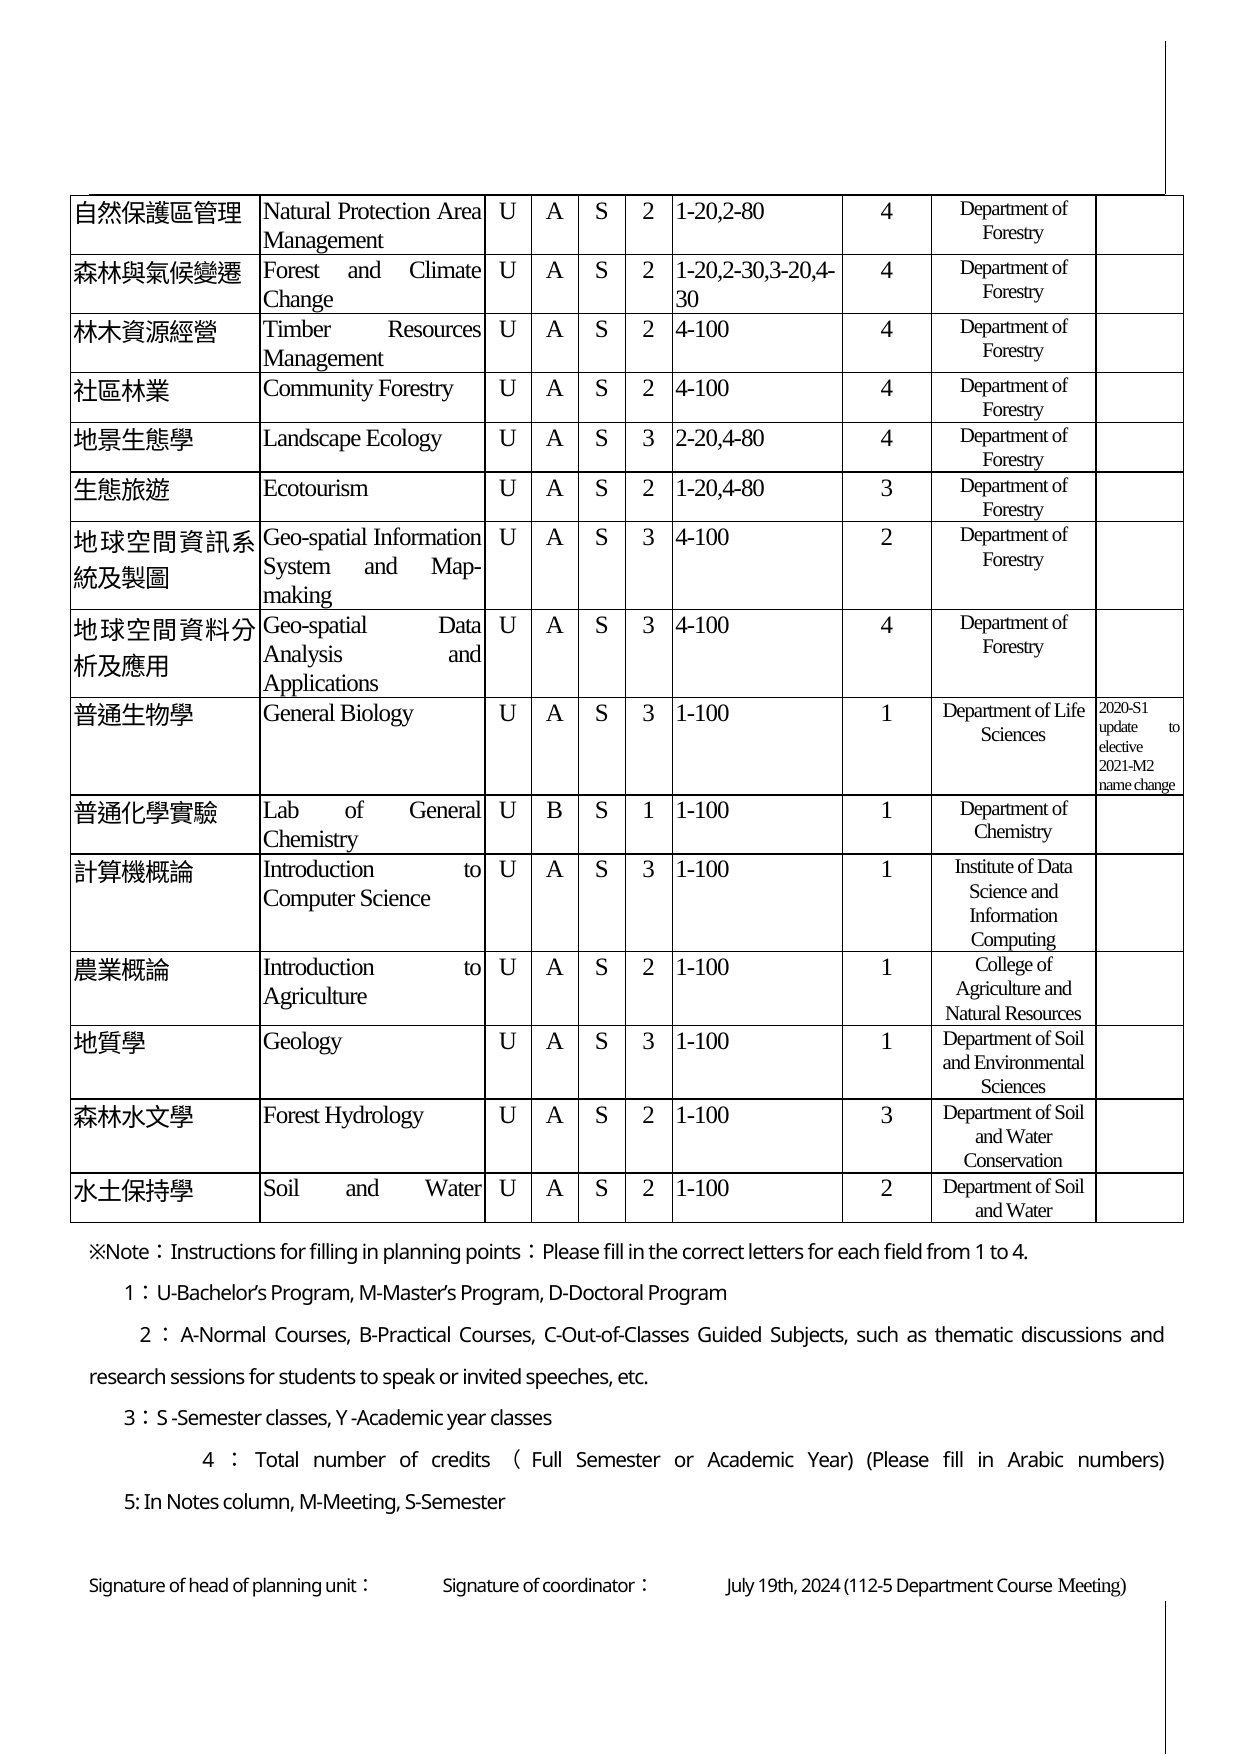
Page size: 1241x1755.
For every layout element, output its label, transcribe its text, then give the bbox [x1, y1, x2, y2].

table_cell [1097, 1100, 1183, 1172]
table_cell 地球空間資料分析及應用 [71, 610, 259, 696]
table_cell 2 [843, 522, 931, 609]
table_cell 2 [626, 196, 672, 254]
table_cell [1097, 473, 1183, 521]
table_cell S [579, 373, 625, 421]
table_cell Geo-spatial Data Analysis and Applications [261, 610, 484, 696]
table_cell S [579, 1026, 625, 1098]
table_cell 地質學 [71, 1026, 259, 1098]
table_cell 1-20,4-80 [673, 473, 842, 521]
table_cell [1097, 855, 1183, 951]
table_cell [1097, 1174, 1183, 1222]
table_cell S [579, 196, 625, 254]
table_cell U [486, 698, 531, 794]
table_cell A [532, 952, 578, 1024]
table_cell U [486, 855, 531, 951]
table_cell 1-20,2-30,3-20,4-30 [673, 255, 842, 313]
table_cell 2 [626, 1100, 672, 1172]
table_cell 生態旅遊 [71, 473, 259, 521]
table_cell Soil and Water [261, 1174, 484, 1222]
table_cell 3 [626, 423, 672, 471]
table_cell [1097, 952, 1183, 1024]
table_cell [1097, 1026, 1183, 1098]
table_cell 1-100 [673, 698, 842, 794]
table_cell 計算機概論 [71, 855, 259, 951]
table_cell Department of Forestry [932, 473, 1095, 521]
table_cell 1-100 [673, 796, 842, 853]
table_cell A [532, 610, 578, 696]
table_cell Ecotourism [261, 473, 484, 521]
table_cell 2 [626, 314, 672, 372]
table_cell 普通生物學 [71, 698, 259, 794]
table_cell A [532, 1026, 578, 1098]
table_cell Department of Forestry [932, 196, 1095, 254]
table_cell [1097, 314, 1183, 372]
table_cell 3 [626, 1026, 672, 1098]
table_cell Timber Resources Management [261, 314, 484, 372]
table_cell College of Agriculture and Natural Resources [932, 952, 1095, 1024]
table_cell 地景生態學 [71, 423, 259, 471]
table_cell Department of Forestry [932, 610, 1095, 696]
table_cell 1-100 [673, 855, 842, 951]
table_cell 3 [843, 1100, 931, 1172]
table_cell 2 [626, 473, 672, 521]
table_cell 3 [626, 610, 672, 696]
table_cell S [579, 610, 625, 696]
table_cell 水土保持學 [71, 1174, 259, 1222]
table_cell 林木資源經營 [71, 314, 259, 372]
table_cell 2 [626, 952, 672, 1024]
table_cell [1097, 373, 1183, 421]
table_cell U [486, 1100, 531, 1172]
table_cell 4 [843, 610, 931, 696]
table_cell A [532, 255, 578, 313]
table_cell Landscape Ecology [261, 423, 484, 471]
table_cell A [532, 855, 578, 951]
table_cell A [532, 423, 578, 471]
table_cell S [579, 855, 625, 951]
table_cell Department of Forestry [932, 423, 1095, 471]
table_cell Department of Forestry [932, 373, 1095, 421]
table_cell A [532, 314, 578, 372]
table_cell [1097, 423, 1183, 471]
table_cell 2 [626, 1174, 672, 1222]
table_cell 4 [843, 196, 931, 254]
table_cell Department of Forestry [932, 314, 1095, 372]
table_cell 4 [843, 255, 931, 313]
table_cell S [579, 1100, 625, 1172]
table_cell Geology [261, 1026, 484, 1098]
table_cell Department of Soil and Environmental Sciences [932, 1026, 1095, 1098]
table_cell 3 [626, 522, 672, 609]
table_cell Department of Soil and Water [932, 1174, 1095, 1222]
table_cell S [579, 952, 625, 1024]
table_cell 1 [843, 698, 931, 794]
table_cell U [486, 952, 531, 1024]
table_cell 1 [843, 796, 931, 853]
table_cell 普通化學實驗 [71, 796, 259, 853]
table_cell B [532, 796, 578, 853]
table_cell Forest and Climate Change [261, 255, 484, 313]
table_cell 4 [843, 314, 931, 372]
table_cell 農業概論 [71, 952, 259, 1024]
table_cell A [532, 1100, 578, 1172]
table_cell Department of Chemistry [932, 796, 1095, 853]
table_cell 4 [843, 423, 931, 471]
table_cell A [532, 522, 578, 609]
table_cell Geo-spatial Information System and Map-making [261, 522, 484, 609]
table_cell 自然保護區管理 [71, 196, 259, 254]
table_cell A [532, 373, 578, 421]
table_cell 4-100 [673, 373, 842, 421]
table_cell 3 [626, 698, 672, 794]
table_cell 4 [843, 373, 931, 421]
table_cell 1-100 [673, 952, 842, 1024]
table_cell 1 [843, 952, 931, 1024]
table_cell Natural Protection Area Management [261, 196, 484, 254]
table_cell U [486, 522, 531, 609]
table_cell S [579, 698, 625, 794]
table_cell 1-20,2-80 [673, 196, 842, 254]
table_cell S [579, 796, 625, 853]
table_cell Forest Hydrology [261, 1100, 484, 1172]
table_cell [1097, 196, 1183, 254]
table_cell U [486, 1026, 531, 1098]
table_cell U [486, 796, 531, 853]
table_cell Introduction to Computer Science [261, 855, 484, 951]
table_cell 1 [843, 855, 931, 951]
table_cell [1097, 610, 1183, 696]
table_cell General Biology [261, 698, 484, 794]
table_cell A [532, 473, 578, 521]
table_cell [1097, 255, 1183, 313]
table_cell [1097, 796, 1183, 853]
table_cell 森林水文學 [71, 1100, 259, 1172]
table_cell U [486, 1174, 531, 1222]
table_cell 4-100 [673, 522, 842, 609]
table_cell U [486, 255, 531, 313]
table_cell Department of Life Sciences [932, 698, 1095, 794]
table_cell 3 [626, 855, 672, 951]
table_cell 1-100 [673, 1174, 842, 1222]
table_cell 4-100 [673, 314, 842, 372]
table_cell Institute of Data Science and Information Computing [932, 855, 1095, 951]
table_cell 2 [626, 255, 672, 313]
table_cell U [486, 610, 531, 696]
table_cell 1 [843, 1026, 931, 1098]
table_cell S [579, 314, 625, 372]
table_cell S [579, 473, 625, 521]
table_cell S [579, 423, 625, 471]
table_cell S [579, 255, 625, 313]
table_cell U [486, 314, 531, 372]
table_cell U [486, 423, 531, 471]
table_cell 2 [626, 373, 672, 421]
table_cell 社區林業 [71, 373, 259, 421]
table_cell A [532, 196, 578, 254]
table_cell Department of Forestry [932, 522, 1095, 609]
table_cell 森林與氣候變遷 [71, 255, 259, 313]
table_cell S [579, 1174, 625, 1222]
table_cell S [579, 522, 625, 609]
table_cell A [532, 1174, 578, 1222]
table_cell 2 [843, 1174, 931, 1222]
table_cell U [486, 473, 531, 521]
table_cell 4-100 [673, 610, 842, 696]
table_cell Department of Soil and Water Conservation [932, 1100, 1095, 1172]
table_cell 地球空間資訊系統及製圖 [71, 522, 259, 609]
table_cell U [486, 373, 531, 421]
table_cell 1-100 [673, 1026, 842, 1098]
table_cell 1 [626, 796, 672, 853]
table_cell 2-20,4-80 [673, 423, 842, 471]
table_cell Department of Forestry [932, 255, 1095, 313]
table_cell A [532, 698, 578, 794]
table_cell 2020-S1 update to elective 2021-M2 name change [1097, 698, 1183, 794]
table_cell Lab of General Chemistry [261, 796, 484, 853]
table_cell Community Forestry [261, 373, 484, 421]
table_cell 1-100 [673, 1100, 842, 1172]
table_cell 3 [843, 473, 931, 521]
table_cell U [486, 196, 531, 254]
table_cell [1097, 522, 1183, 609]
table_cell Introduction to Agriculture [261, 952, 484, 1024]
